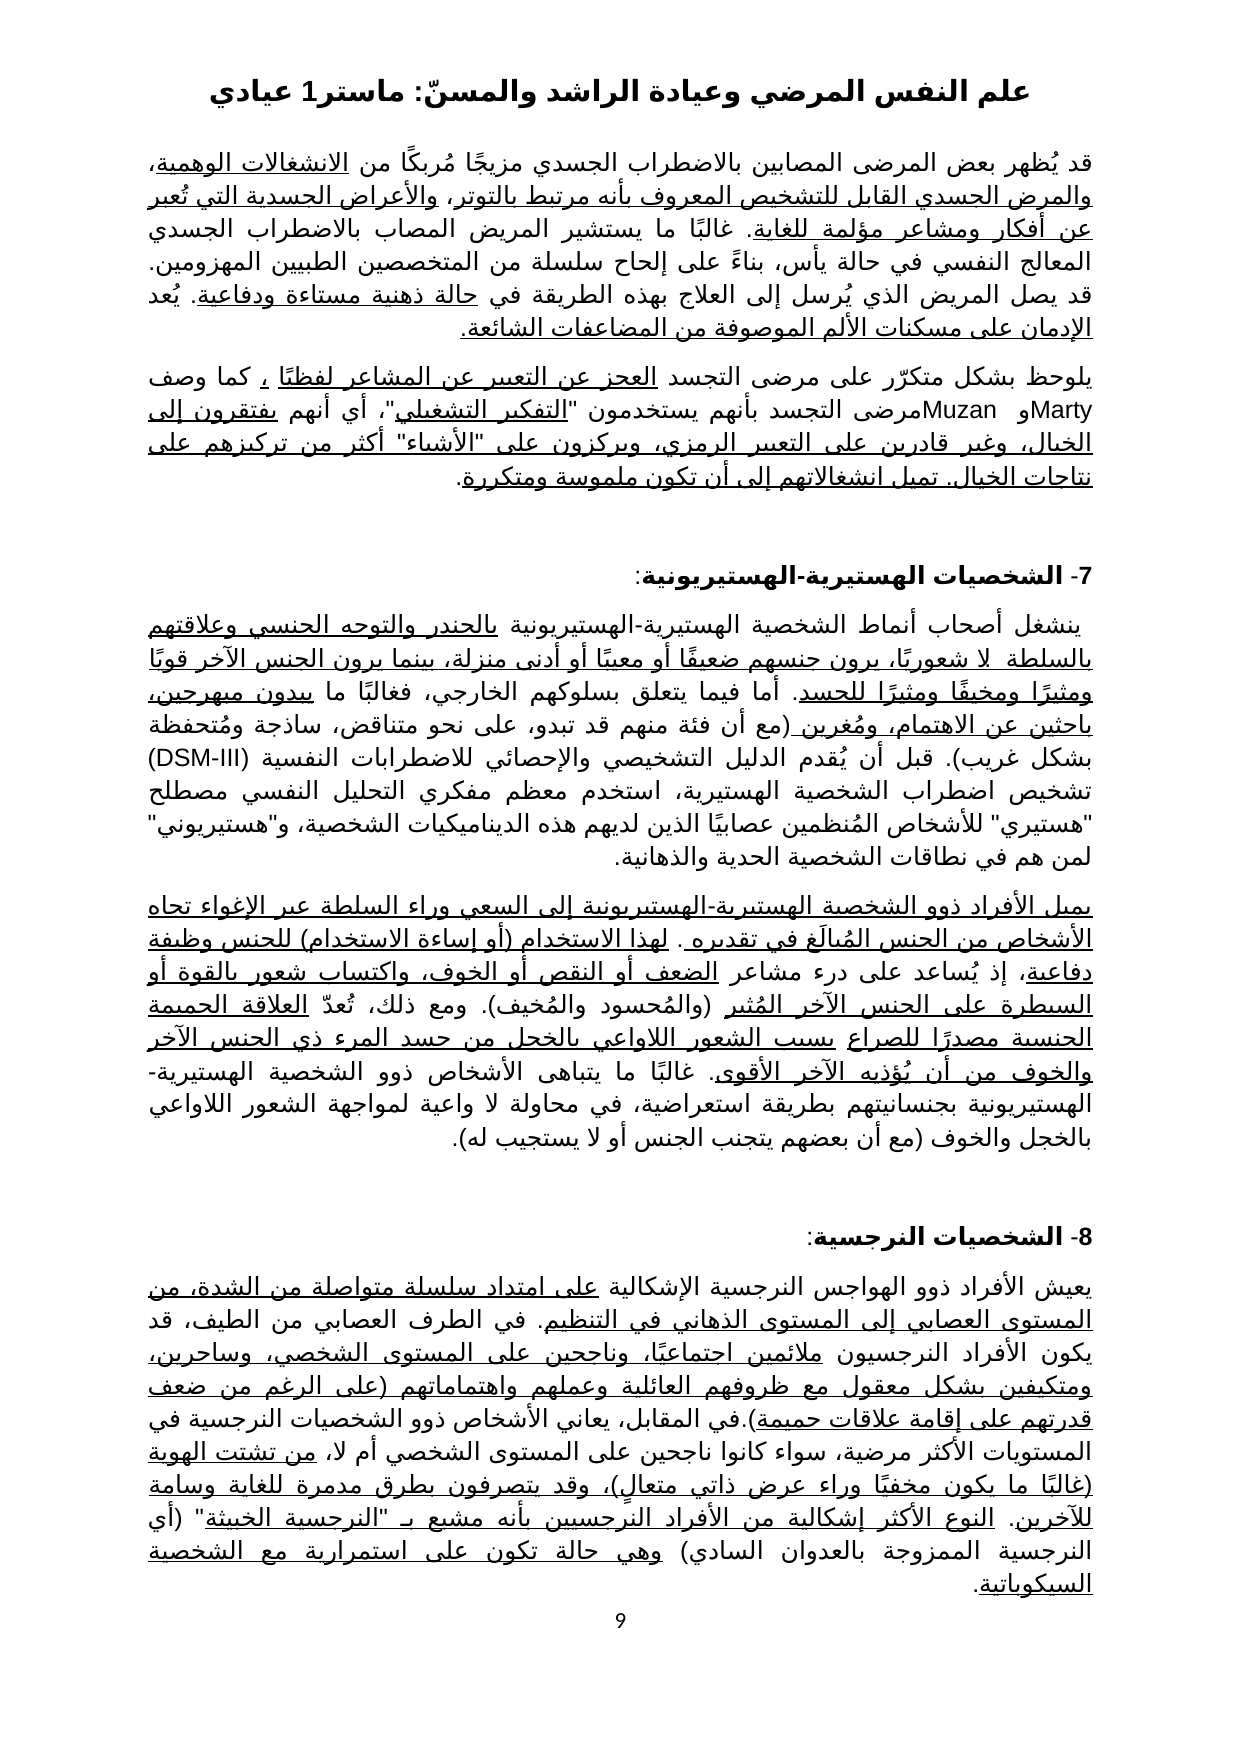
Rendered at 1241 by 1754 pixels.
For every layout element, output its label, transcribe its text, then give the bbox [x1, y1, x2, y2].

text يميل الأفراد ذوو الشخصية الهستيرية-الهستيريونية إلى السعي وراء السلطة عبر الإغواء تجاه الأشخاص من الجنس المُبالَغ في تقديره . لهذا الاستخدام (أو إساءة الاستخدام) للجنس وظيفة دفاعية، إذ يُساعد على درء مشاعر الضعف أو النقص أو الخوف، واكتساب شعور بالقوة أو السيطرة على الجنس الآخر المُثير (والمُحسود والمُخيف). ومع ذلك، تُعدّ العلاقة الحميمة الجنسية مصدرًا للصراع بسبب الشعور اللاواعي بالخجل من جسد المرء ذي الجنس الآخر والخوف من أن يُؤذيه الآخر الأقوى. غالبًا ما يتباهى الأشخاص ذوو الشخصية الهستيرية-الهستيريونية بجنسانيتهم ​​بطريقة استعراضية، في محاولة لا واعية لمواجهة الشعور اللاواعي بالخجل والخوف (مع أن بعضهم يتجنب الجنس أو لا يستجيب له). [148, 918, 1093, 1151]
text يلوحظ بشكل متكرّر على مرضى التجسد العجز عن التعبير عن المشاعر لفظيًا ، كما وصف Martyو Muzanمرضى التجسد بأنهم يستخدمون "التفكير التشغيلي"، أي أنهم يفتقرون إلى الخيال، وغير قادرين على التعبير الرمزي، ويركزون على "الأشياء" أكثر من تركيزهم على نتاجات الخيال. تميل انشغالاتهم إلى أن تكون ملموسة ومتكررة. [148, 455, 1093, 490]
text يعيش الأفراد ذوو الهواجس النرجسية الإشكالية على امتداد سلسلة متواصلة من الشدة، من المستوى العصابي إلى المستوى الذهاني في التنظيم. في الطرف العصابي من الطيف، قد يكون الأفراد النرجسيون ملائمين اجتماعيًا، وناجحين على المستوى الشخصي، وساحرين، ومتكيفين بشكل معقول مع ظروفهم العائلية وعملهم واهتماماتهم (على الرغم من ضعف قدرتهم على إقامة علاقات حميمة).في المقابل، يعاني الأشخاص ذوو الشخصيات النرجسية في المستويات الأكثر مرضية، سواء كانوا ناجحين على المستوى الشخصي أم لا، من تشتت الهوية (غالبًا ما يكون مخفيًا وراء عرض ذاتي متعالٍ)، وقد يتصرفون بطرق مدمرة للغاية وسامة للآخرين. النوع الأكثر إشكالية من الأفراد النرجسيين بأنه مشبع بـ "النرجسية الخبيثة" (أي النرجسية الممزوجة بالعدوان السادي) وهي حالة تكون على استمرارية مع الشخصية السيكوباتية. [148, 1397, 1093, 1495]
text ينشغل أصحاب أنماط الشخصية الهستيرية-الهستيريونية بالجندر والتوجه الجنسي وعلاقتهم بالسلطة. لا شعوريًا، يرون جنسهم ضعيفًا أو معيبًا أو أدنى منزلة، بينما يرون الجنس الآخر قويًا ومثيرًا ومخيفًا ومثيرًا للحسد. أما فيما يتعلق بسلوكهم الخارجي، فغالبًا ما يبدون مبهرجين، باحثين عن الاهتمام، ومُغرين (مع أن فئة منهم قد تبدو، على نحو متناقض، ساذجة ومُتحفظة بشكل غريب). قبل أن يُقدم الدليل التشخيصي والإحصائي للاضطرابات النفسية (DSM-III) تشخيص اضطراب الشخصية الهستيرية، استخدم معظم مفكري التحليل النفسي مصطلح "هستيري" للأشخاص المُنظمين عصابيًا الذين لديهم هذه الديناميكيات الشخصية، و"هستيريوني" لمن هم في نطاقات الشخصية الحدية والذهانية. [148, 611, 1093, 669]
text 8- الشخصيات النرجسية: [148, 1222, 1093, 1251]
text يلوحظ بشكل متكرّر على مرضى التجسد العجز عن التعبير عن المشاعر لفظيًا ، كما وصف Martyو Muzanمرضى التجسد بأنهم يستخدمون "التفكير التشغيلي"، أي أنهم يفتقرون إلى الخيال، وغير قادرين على التعبير الرمزي، ويركزون على "الأشياء" أكثر من تركيزهم على نتاجات الخيال. تميل انشغالاتهم إلى أن تكون ملموسة ومتكررة. [148, 362, 1093, 453]
text يعيش الأفراد ذوو الهواجس النرجسية الإشكالية على امتداد سلسلة متواصلة من الشدة، من المستوى العصابي إلى المستوى الذهاني في التنظيم. في الطرف العصابي من الطيف، قد يكون الأفراد النرجسيون ملائمين اجتماعيًا، وناجحين على المستوى الشخصي، وساحرين، ومتكيفين بشكل معقول مع ظروفهم العائلية وعملهم واهتماماتهم (على الرغم من ضعف قدرتهم على إقامة علاقات حميمة).في المقابل، يعاني الأشخاص ذوو الشخصيات النرجسية في المستويات الأكثر مرضية، سواء كانوا ناجحين على المستوى الشخصي أم لا، من تشتت الهوية (غالبًا ما يكون مخفيًا وراء عرض ذاتي متعالٍ)، وقد يتصرفون بطرق مدمرة للغاية وسامة للآخرين. النوع الأكثر إشكالية من الأفراد النرجسيين بأنه مشبع بـ "النرجسية الخبيثة" (أي النرجسية الممزوجة بالعدوان السادي) وهي حالة تكون على استمرارية مع الشخصية السيكوباتية. [148, 1496, 1093, 1597]
text ينشغل أصحاب أنماط الشخصية الهستيرية-الهستيريونية بالجندر والتوجه الجنسي وعلاقتهم بالسلطة. لا شعوريًا، يرون جنسهم ضعيفًا أو معيبًا أو أدنى منزلة، بينما يرون الجنس الآخر قويًا ومثيرًا ومخيفًا ومثيرًا للحسد. أما فيما يتعلق بسلوكهم الخارجي، فغالبًا ما يبدون مبهرجين، باحثين عن الاهتمام، ومُغرين (مع أن فئة منهم قد تبدو، على نحو متناقض، ساذجة ومُتحفظة بشكل غريب). قبل أن يُقدم الدليل التشخيصي والإحصائي للاضطرابات النفسية (DSM-III) تشخيص اضطراب الشخصية الهستيرية، استخدم معظم مفكري التحليل النفسي مصطلح "هستيري" للأشخاص المُنظمين عصابيًا الذين لديهم هذه الديناميكيات الشخصية، و"هستيريوني" لمن هم في نطاقات الشخصية الحدية والذهانية. [148, 670, 1093, 870]
text يعيش الأفراد ذوو الهواجس النرجسية الإشكالية على امتداد سلسلة متواصلة من الشدة، من المستوى العصابي إلى المستوى الذهاني في التنظيم. في الطرف العصابي من الطيف، قد يكون الأفراد النرجسيون ملائمين اجتماعيًا، وناجحين على المستوى الشخصي، وساحرين، ومتكيفين بشكل معقول مع ظروفهم العائلية وعملهم واهتماماتهم (على الرغم من ضعف قدرتهم على إقامة علاقات حميمة).في المقابل، يعاني الأشخاص ذوو الشخصيات النرجسية في المستويات الأكثر مرضية، سواء كانوا ناجحين على المستوى الشخصي أم لا، من تشتت الهوية (غالبًا ما يكون مخفيًا وراء عرض ذاتي متعالٍ)، وقد يتصرفون بطرق مدمرة للغاية وسامة للآخرين. النوع الأكثر إشكالية من الأفراد النرجسيين بأنه مشبع بـ "النرجسية الخبيثة" (أي النرجسية الممزوجة بالعدوان السادي) وهي حالة تكون على استمرارية مع الشخصية السيكوباتية. [148, 1272, 1093, 1396]
text يميل الأفراد ذوو الشخصية الهستيرية-الهستيريونية إلى السعي وراء السلطة عبر الإغواء تجاه الأشخاص من الجنس المُبالَغ في تقديره . لهذا الاستخدام (أو إساءة الاستخدام) للجنس وظيفة دفاعية، إذ يُساعد على درء مشاعر الضعف أو النقص أو الخوف، واكتساب شعور بالقوة أو السيطرة على الجنس الآخر المُثير (والمُحسود والمُخيف). ومع ذلك، تُعدّ العلاقة الحميمة الجنسية مصدرًا للصراع بسبب الشعور اللاواعي بالخجل من جسد المرء ذي الجنس الآخر والخوف من أن يُؤذيه الآخر الأقوى. غالبًا ما يتباهى الأشخاص ذوو الشخصية الهستيرية-الهستيريونية بجنسانيتهم ​​بطريقة استعراضية، في محاولة لا واعية لمواجهة الشعور اللاواعي بالخجل والخوف (مع أن بعضهم يتجنب الجنس أو لا يستجيب له). [148, 891, 1093, 916]
text 7- الشخصيات الهستيرية-الهستيريونية: [148, 561, 1093, 589]
text قد يُظهر بعض المرضى المصابين بالاضطراب الجسدي مزيجًا مُربكًا من الانشغالات الوهمية، والمرض الجسدي القابل للتشخيص المعروف بأنه مرتبط بالتوتر، والأعراض الجسدية التي تُعبر عن أفكار ومشاعر مؤلمة للغاية. غالبًا ما يستشير المريض المصاب بالاضطراب الجسدي المعالج النفسي في حالة يأس، بناءً على إلحاح سلسلة من المتخصصين الطبيين المهزومين. قد يصل المريض الذي يُرسل إلى العلاج بهذه الطريقة في حالة ذهنية مستاءة ودفاعية. يُعد الإدمان على مسكنات الألم الموصوفة من المضاعفات الشائعة. [148, 148, 1093, 341]
